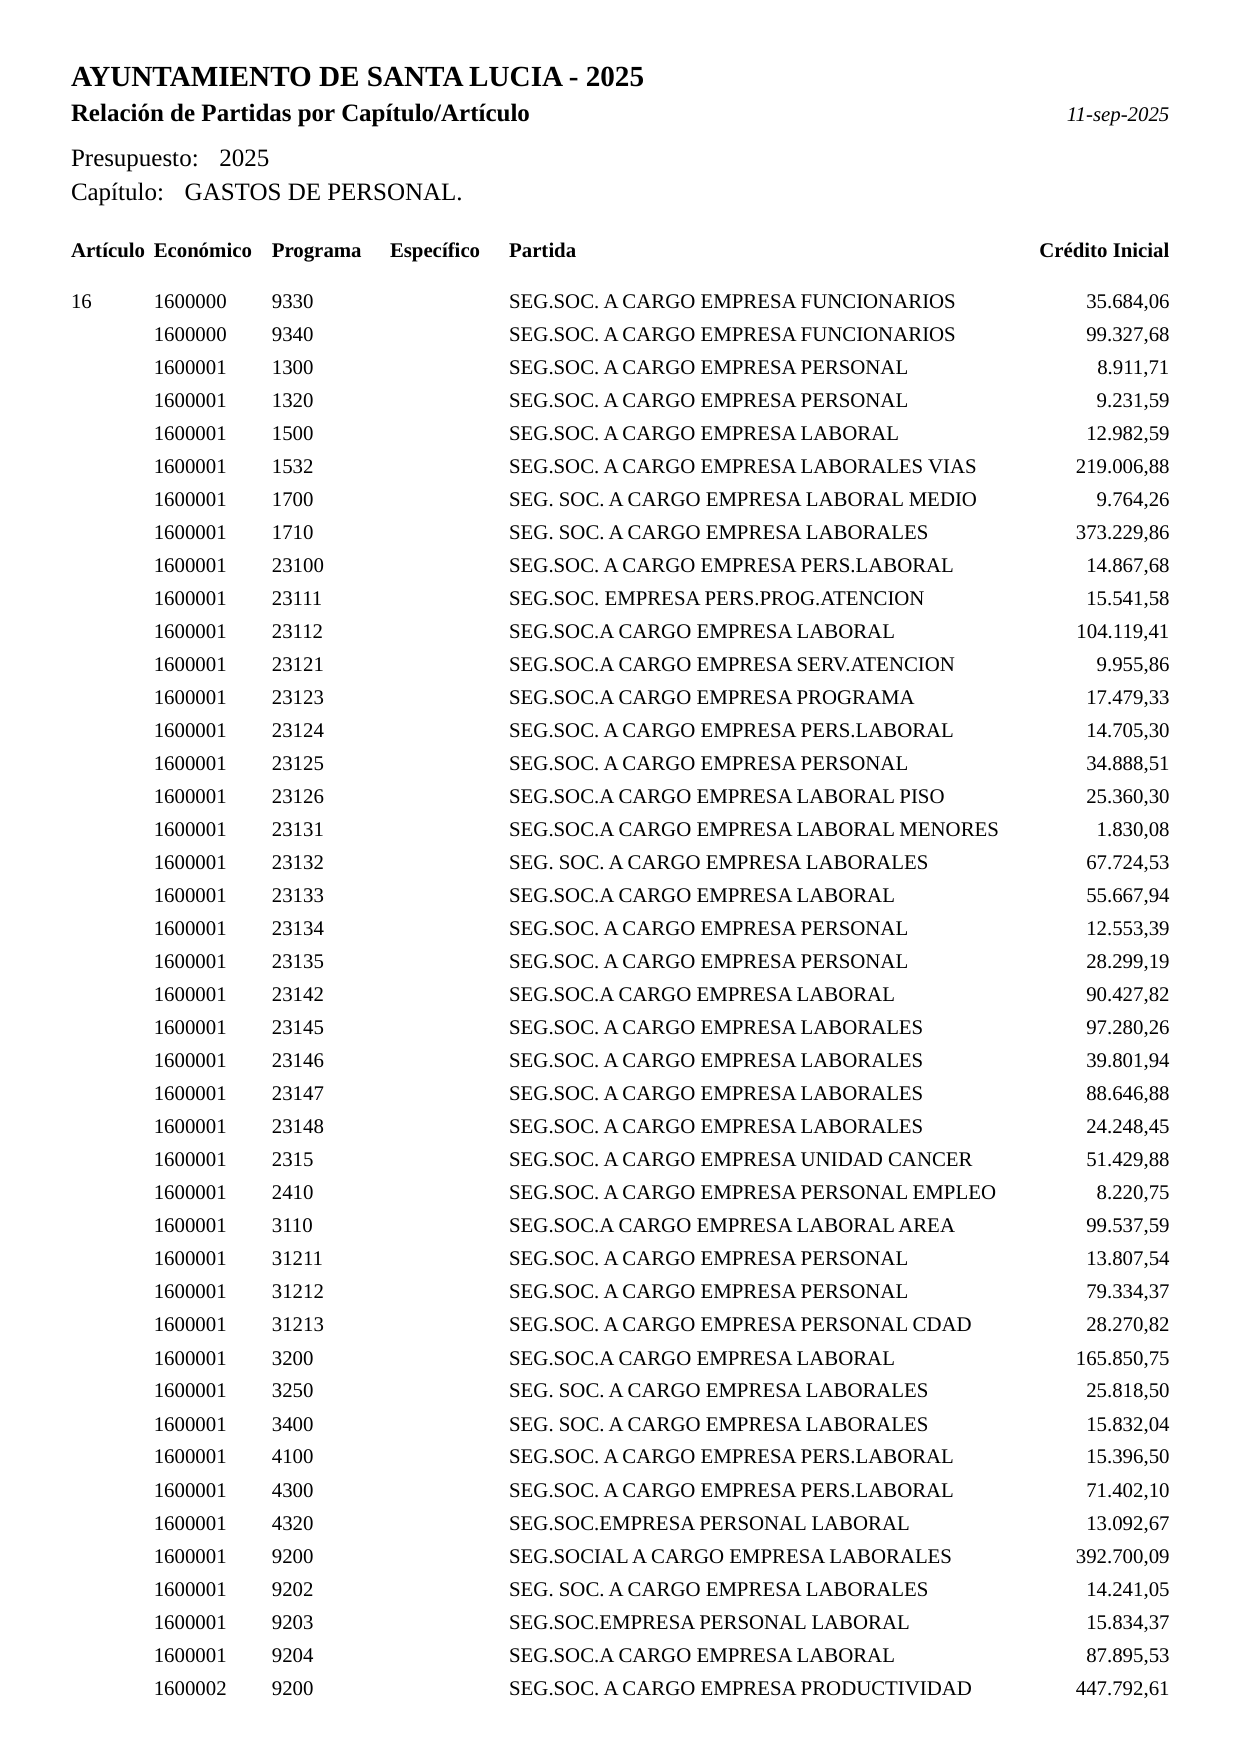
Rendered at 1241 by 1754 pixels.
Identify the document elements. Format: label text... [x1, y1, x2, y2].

text 1600001 3200 SEG.SOC.A CARGO EMPRESA LABORAL 165.850,75 [59, 1341, 1240, 1370]
text 1600001 9202 SEG. SOC. A CARGO EMPRESA LABORALES 14.241,05 [59, 1573, 1240, 1601]
text Presupuesto: 2025 [59, 143, 1240, 172]
text 1600001 1320 SEG.SOC. A CARGO EMPRESA PERSONAL 9.231,59 [59, 384, 1240, 413]
text 1600001 4300 SEG.SOC. A CARGO EMPRESA PERS.LABORAL 71.402,10 [59, 1473, 1240, 1502]
text 1600001 23121 SEG.SOC.A CARGO EMPRESA SERV.ATENCION 9.955,86 [59, 648, 1240, 677]
text 1600001 2315 SEG.SOC. A CARGO EMPRESA UNIDAD CANCER 51.429,88 [59, 1143, 1240, 1172]
text 1600001 3110 SEG.SOC.A CARGO EMPRESA LABORAL AREA 99.537,59 [59, 1209, 1240, 1238]
text 1600001 23125 SEG.SOC. A CARGO EMPRESA PERSONAL 34.888,51 [59, 747, 1240, 776]
text 1600001 1300 SEG.SOC. A CARGO EMPRESA PERSONAL 8.911,71 [59, 351, 1240, 379]
text 1600001 31213 SEG.SOC. A CARGO EMPRESA PERSONAL CDAD 28.270,82 [59, 1308, 1240, 1337]
text 1600001 23100 SEG.SOC. A CARGO EMPRESA PERS.LABORAL 14.867,68 [59, 549, 1240, 578]
text 1600001 1532 SEG.SOC. A CARGO EMPRESA LABORALES VIAS 219.006,88 [59, 450, 1240, 479]
text 1600001 23135 SEG.SOC. A CARGO EMPRESA PERSONAL 28.299,19 [59, 945, 1240, 974]
text 1600001 23112 SEG.SOC.A CARGO EMPRESA LABORAL 104.119,41 [59, 615, 1240, 644]
text 16 1600000 9330 SEG.SOC. A CARGO EMPRESA FUNCIONARIOS 35.684,06 [59, 285, 1240, 313]
text Artículo Económico Programa Específico Partida Crédito Inicial [59, 234, 1240, 263]
text 1600001 23124 SEG.SOC. A CARGO EMPRESA PERS.LABORAL 14.705,30 [59, 714, 1240, 743]
text 1600001 4320 SEG.SOC.EMPRESA PERSONAL LABORAL 13.092,67 [59, 1507, 1240, 1535]
text 1600001 23145 SEG.SOC. A CARGO EMPRESA LABORALES 97.280,26 [59, 1011, 1240, 1040]
text 1600001 1700 SEG. SOC. A CARGO EMPRESA LABORAL MEDIO 9.764,26 [59, 483, 1240, 512]
text 1600001 23132 SEG. SOC. A CARGO EMPRESA LABORALES 67.724,53 [59, 846, 1240, 875]
text AYUNTAMIENTO DE SANTA LUCIA - 2025 [59, 59, 1240, 93]
text 1600001 23133 SEG.SOC.A CARGO EMPRESA LABORAL 55.667,94 [59, 879, 1240, 908]
text 1600001 23148 SEG.SOC. A CARGO EMPRESA LABORALES 24.248,45 [59, 1110, 1240, 1139]
text 1600000 9340 SEG.SOC. A CARGO EMPRESA FUNCIONARIOS 99.327,68 [59, 318, 1240, 347]
text 1600001 23142 SEG.SOC.A CARGO EMPRESA LABORAL 90.427,82 [59, 978, 1240, 1007]
text Capítulo: GASTOS DE PERSONAL. [59, 177, 1240, 206]
text 1600001 1500 SEG.SOC. A CARGO EMPRESA LABORAL 12.982,59 [59, 417, 1240, 446]
text 1600001 9203 SEG.SOC.EMPRESA PERSONAL LABORAL 15.834,37 [59, 1606, 1240, 1634]
text 1600001 23146 SEG.SOC. A CARGO EMPRESA LABORALES 39.801,94 [59, 1044, 1240, 1073]
text 1600001 23123 SEG.SOC.A CARGO EMPRESA PROGRAMA 17.479,33 [59, 681, 1240, 710]
text 1600001 23147 SEG.SOC. A CARGO EMPRESA LABORALES 88.646,88 [59, 1077, 1240, 1106]
text 1600001 9204 SEG.SOC.A CARGO EMPRESA LABORAL 87.895,53 [59, 1639, 1240, 1667]
text 1600002 9200 SEG.SOC. A CARGO EMPRESA PRODUCTIVIDAD 447.792,61 [59, 1672, 1240, 1700]
text 1600001 3400 SEG. SOC. A CARGO EMPRESA LABORALES 15.832,04 [59, 1407, 1240, 1436]
text 1600001 31211 SEG.SOC. A CARGO EMPRESA PERSONAL 13.807,54 [59, 1242, 1240, 1271]
text Relación de Partidas por Capítulo/Artículo 11-sep-2025 [59, 98, 1240, 126]
text 1600001 23134 SEG.SOC. A CARGO EMPRESA PERSONAL 12.553,39 [59, 912, 1240, 941]
text 1600001 31212 SEG.SOC. A CARGO EMPRESA PERSONAL 79.334,37 [59, 1275, 1240, 1304]
text 1600001 23131 SEG.SOC.A CARGO EMPRESA LABORAL MENORES 1.830,08 [59, 813, 1240, 842]
text 1600001 4100 SEG.SOC. A CARGO EMPRESA PERS.LABORAL 15.396,50 [59, 1441, 1240, 1469]
text 1600001 2410 SEG.SOC. A CARGO EMPRESA PERSONAL EMPLEO 8.220,75 [59, 1176, 1240, 1205]
text 1600001 23111 SEG.SOC. EMPRESA PERS.PROG.ATENCION 15.541,58 [59, 582, 1240, 611]
text 1600001 1710 SEG. SOC. A CARGO EMPRESA LABORALES 373.229,86 [59, 516, 1240, 545]
text 1600001 3250 SEG. SOC. A CARGO EMPRESA LABORALES 25.818,50 [59, 1374, 1240, 1403]
text 1600001 23126 SEG.SOC.A CARGO EMPRESA LABORAL PISO 25.360,30 [59, 780, 1240, 809]
text 1600001 9200 SEG.SOCIAL A CARGO EMPRESA LABORALES 392.700,09 [59, 1539, 1240, 1568]
